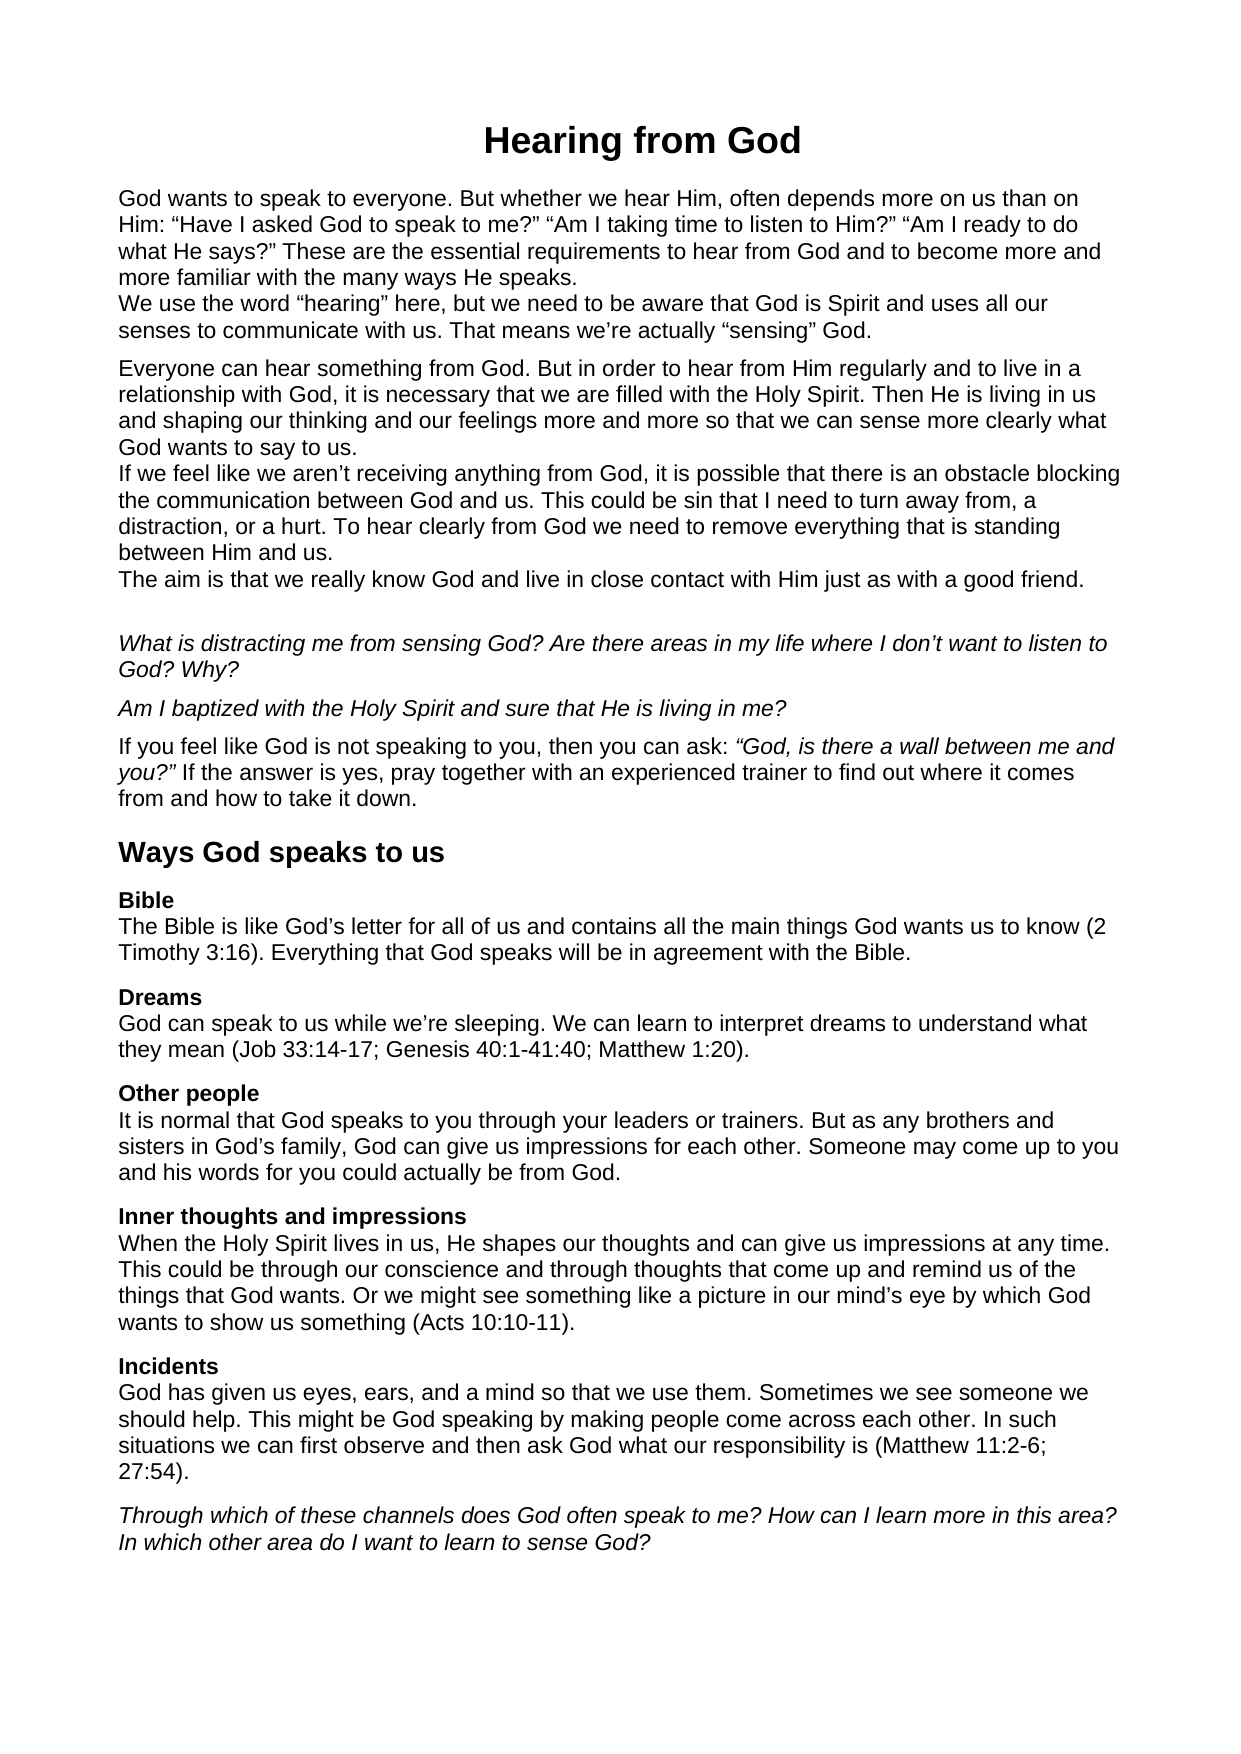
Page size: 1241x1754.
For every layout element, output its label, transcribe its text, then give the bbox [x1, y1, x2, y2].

text Everyone can hear something from God. But in order to hear from Him regularly and to live in a relationship with God, it is necessary that we are filled with the Holy Spirit. Then He is living in us and shaping our thinking and our feelings more and more so that we can sense more clearly what God wants to say to us. [118, 355, 1122, 460]
text We use the word “hearing” here, but we need to be aware that God is Spirit and uses all our senses to communicate with us. That means we’re actually “sensing” God. [118, 290, 1122, 343]
text When the Holy Spirit lives in us, He shapes our thoughts and can give us impressions at any time. This could be through our conscience and through thoughts that come up and remind us of the things that God wants. Or we might see something like a picture in our mind’s eye by which God wants to show us something (Acts 10:10-11). [118, 1230, 1122, 1335]
text If you feel like God is not speaking to you, then you can ask: “God, is there a wall between me and you?” If the answer is yes, pray together with an experienced trainer to find out where it comes from and how to take it down. [118, 733, 1122, 812]
subtitle Bible [118, 887, 1122, 913]
text God wants to speak to everyone. But whether we hear Him, often depends more on us than on Him: “Have I asked God to speak to me?” “Am I taking time to listen to Him?” “Am I ready to do what He says?” These are the essential requirements to hear from God and to become more and more familiar with the many ways He speaks. [118, 185, 1122, 290]
text It is normal that God speaks to you through your leaders or trainers. But as any brothers and sisters in God’s family, God can give us impressions for each other. Someone may come up to you and his words for you could actually be from God. [118, 1107, 1122, 1186]
subtitle Other people [118, 1080, 1122, 1107]
text What is distracting me from sensing God? Are there areas in my life where I don’t want to listen to God? Why? [118, 630, 1122, 683]
text God can speak to us while we’re sleeping. We can learn to interpret dreams to understand what they mean (Job 33:14-17; Genesis 40:1-41:40; Matthew 1:20). [118, 1010, 1122, 1062]
text If we feel like we aren’t receiving anything from God, it is possible that there is an obstacle blocking the communication between God and us. This could be sin that I need to turn away from, a distraction, or a hurt. To hear clearly from God we need to remove everything that is standing between Him and us. [118, 460, 1122, 566]
subtitle Ways God speaks to us [118, 835, 1122, 869]
text Through which of these channels does God often speak to me? How can I learn more in this area? In which other area do I want to learn to sense God? [118, 1502, 1122, 1555]
subtitle Hearing from God [118, 118, 1122, 161]
text Am I baptized with the Holy Spirit and sure that He is living in me? [118, 694, 1122, 721]
subtitle Incidents [118, 1353, 1122, 1379]
subtitle Inner thoughts and impressions [118, 1203, 1122, 1230]
text The aim is that we really know God and live in close contact with Him just as with a good friend. [118, 566, 1122, 592]
text The Bible is like God’s letter for all of us and contains all the main things God wants us to know (2 Timothy 3:16). Everything that God speaks will be in agreement with the Bible. [118, 913, 1122, 966]
text God has given us eyes, ears, and a mind so that we use them. Sometimes we see someone we should help. This might be God speaking by making people come across each other. In such situations we can first observe and then ask God what our responsibility is (Matthew 11:2-6; 27:54). [118, 1379, 1122, 1484]
subtitle Dreams [118, 983, 1122, 1010]
